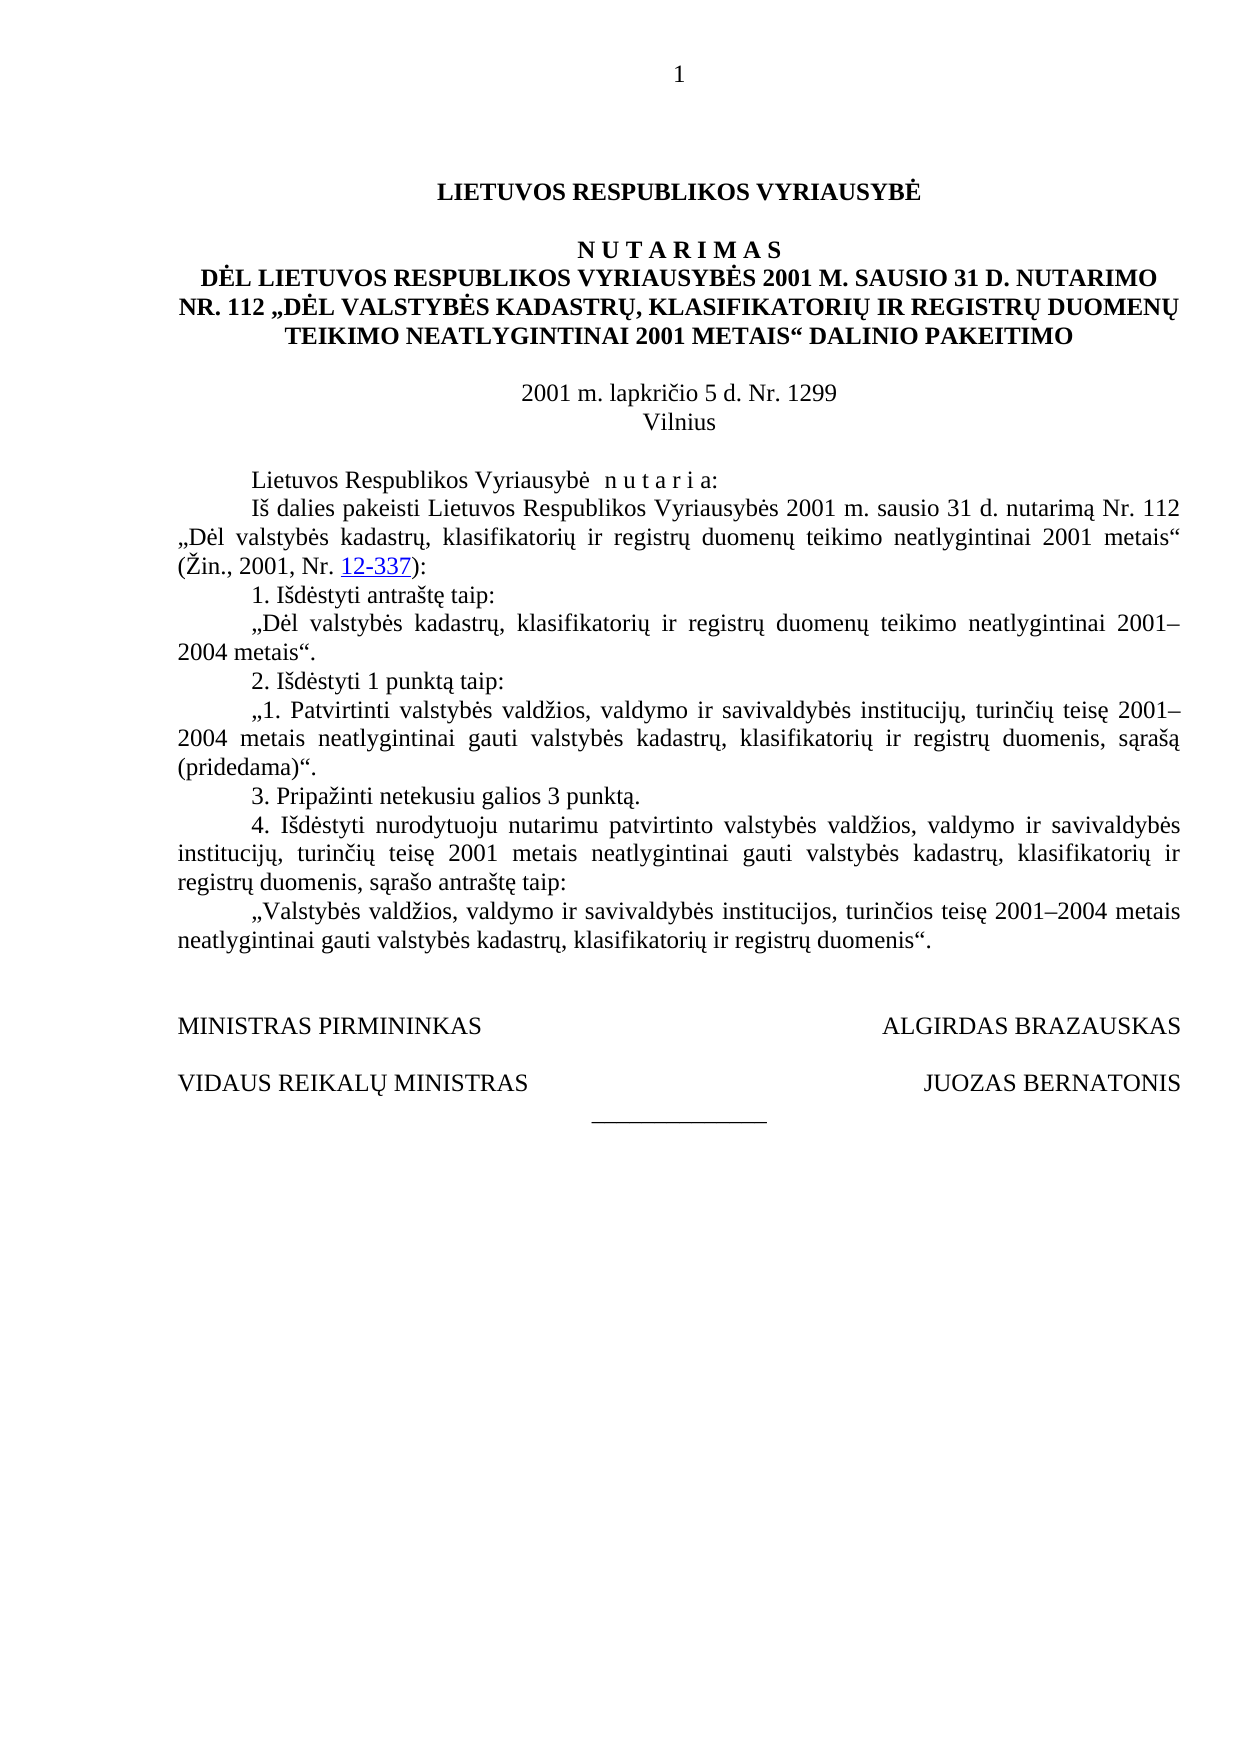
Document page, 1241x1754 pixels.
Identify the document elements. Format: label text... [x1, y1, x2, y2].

text LIETUVOS RESPUBLIKOS VYRIAUSYBĖ [177, 177, 1181, 206]
text MINISTRAS PIRMININKAS ALGIRDAS BRAZAUSKAS [177, 1011, 1181, 1040]
text 2001 m. lapkričio 5 d. Nr. 1299 [177, 378, 1181, 407]
text 2. Išdėstyti 1 punktą taip: [177, 666, 1181, 695]
text „1. Patvirtinti valstybės valdžios, valdymo ir savivaldybės institucijų, turinčių teisę 2001–2004 metais neatlygintinai gauti valstybės kadastrų, klasifikatorių ir registrų duomenis, sąrašą (pridedama)“. [177, 695, 1181, 781]
text 3. Pripažinti netekusiu galios 3 punktą. [177, 781, 1181, 810]
text „Dėl valstybės kadastrų, klasifikatorių ir registrų duomenų teikimo neatlygintinai 2001–2004 metais“. [177, 608, 1181, 666]
text N U T A R I M A S [177, 235, 1181, 263]
text DĖL LIETUVOS RESPUBLIKOS VYRIAUSYBĖS 2001 M. SAUSIO 31 D. NUTARIMO NR. 112 „DĖL VALSTYBĖS KADASTRŲ, KLASIFIKATORIŲ IR REGISTRŲ DUOMENŲ TEIKIMO NEATLYGINTINAI 2001 METAIS“ DALINIO PAKEITIMO [177, 263, 1181, 350]
text VIDAUS REIKALŲ MINISTRAS JUOZAS BERNATONIS [177, 1068, 1181, 1097]
text Vilnius [177, 407, 1181, 436]
text 4. Išdėstyti nurodytuoju nutarimu patvirtinto valstybės valdžios, valdymo ir savivaldybės institucijų, turinčių teisę 2001 metais neatlygintinai gauti valstybės kadastrų, klasifikatorių ir registrų duomenis, sąrašo antraštę taip: [177, 810, 1181, 896]
text ______________ [177, 1097, 1181, 1126]
text Lietuvos Respublikos Vyriausybė nutaria: [177, 465, 1181, 493]
text Iš dalies pakeisti Lietuvos Respublikos Vyriausybės 2001 m. sausio 31 d. nutarimą Nr. 112 „Dėl valstybės kadastrų, klasifikatorių ir registrų duomenų teikimo neatlygintinai 2001 metais“ (Žin., 2001, Nr. 12-337): [177, 493, 1181, 580]
text „Valstybės valdžios, valdymo ir savivaldybės institucijos, turinčios teisę 2001–2004 metais neatlygintinai gauti valstybės kadastrų, klasifikatorių ir registrų duomenis“. [177, 896, 1181, 953]
text 1. Išdėstyti antraštę taip: [177, 580, 1181, 608]
